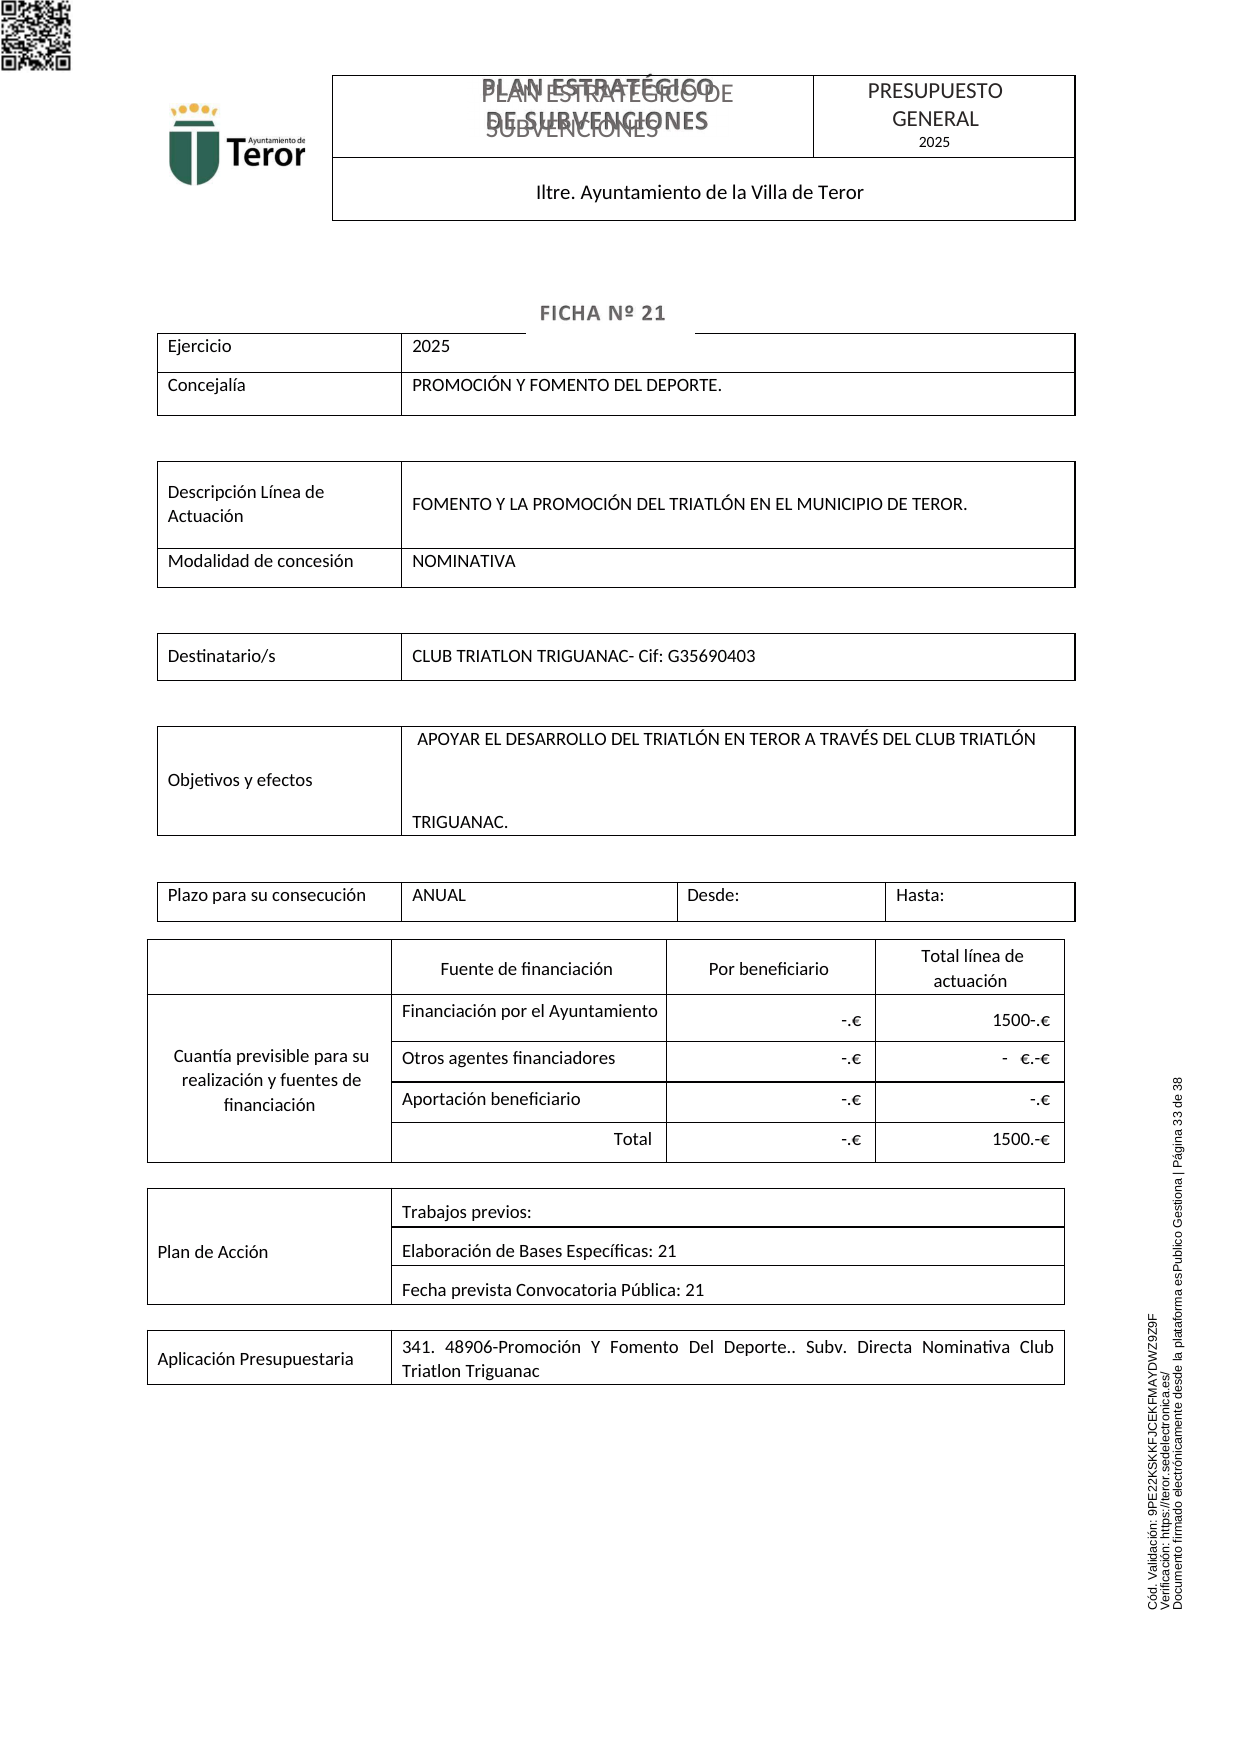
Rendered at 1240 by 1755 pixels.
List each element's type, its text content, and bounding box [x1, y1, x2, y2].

table_cell Financiación por el Ayuntamiento [392, 995, 666, 1041]
table_cell CLUB TRIATLON TRIGUANAC- Cif: G35690403 [402, 634, 1074, 680]
table_cell Hasta: [886, 883, 1074, 921]
table_header Fuente de financiación [392, 940, 666, 994]
table_header 341. 48906-Promoción Y Fomento Del Deporte.. Subv. Directa Nominativa Club Triatlon Triguanac [392, 1331, 1064, 1384]
table_header PLAN ESTRATÉGICO DE SUBVENCIONES [402, 76, 813, 157]
table_header [157, 75, 333, 333]
table_header Total línea de actuación [876, 940, 1064, 994]
table_cell [402, 836, 677, 882]
table_cell FOMENTO Y LA PROMOCIÓN DEL TRIATLÓN EN EL MUNICIPIO DE TEROR. [402, 462, 1074, 548]
table_cell 2025 [402, 334, 1074, 372]
table_cell ANUAL [402, 883, 677, 921]
table_cell 1500.-€ [876, 1123, 1064, 1162]
table_cell Descripción Línea de Actuación [158, 462, 401, 548]
table_header Por beneficiario [667, 940, 875, 994]
table_cell [333, 221, 402, 333]
table_header PRESUPUESTO GENERAL 2025 [814, 76, 1074, 157]
table_cell 1500-.€ [876, 995, 1064, 1041]
table_cell [402, 416, 1075, 461]
table_header Plan de Acción [148, 1189, 391, 1304]
table_cell Iltre. Ayuntamiento de la Villa de Teror [402, 158, 1074, 220]
table_cell [333, 158, 402, 220]
table_cell -.€ [667, 1123, 875, 1162]
table_cell - €.-€ [876, 1042, 1064, 1081]
table_cell Total [392, 1123, 666, 1162]
table_cell FICHA Nº 21 [402, 221, 1075, 333]
table_cell Otros agentes financiadores [392, 1042, 666, 1081]
table_cell Ejercicio [158, 334, 401, 372]
table_cell Modalidad de concesión [158, 549, 401, 587]
table_header Trabajos previos: [392, 1189, 1064, 1226]
table_cell TRIGUANAC. [402, 727, 677, 835]
table_cell -.€ [876, 1083, 1064, 1122]
table_cell -.€ [667, 995, 875, 1041]
table_cell Cuantía previsible para su realización y fuentes de financiación [148, 995, 391, 1162]
table_cell [402, 681, 1075, 726]
table_cell NOMINATIVA [402, 549, 1074, 587]
table_cell [157, 588, 402, 633]
table_cell Plazo para su consecución [158, 883, 401, 921]
table_cell PROMOCIÓN Y FOMENTO DEL DEPORTE. [402, 373, 1074, 415]
table_cell Fecha prevista Convocatoria Pública: 21 [392, 1266, 1064, 1304]
table_cell APOYAR EL DESARROLLO DEL TRIATLÓN EN TEROR A TRAVÉS DEL CLUB TRIATLÓN [677, 727, 1074, 835]
table_cell Concejalía [158, 373, 401, 415]
table_cell [157, 836, 402, 882]
table_header Aplicación Presupuestaria [148, 1331, 391, 1384]
table_cell Desde: [678, 883, 885, 921]
table_cell Elaboración de Bases Específicas: 21 [392, 1228, 1064, 1265]
table_header [333, 76, 402, 157]
table_cell Aportación beneficiario [392, 1083, 666, 1122]
table_cell [157, 681, 402, 726]
table_cell [402, 588, 1075, 633]
table_header [148, 940, 391, 994]
table_cell [677, 836, 1075, 882]
table_cell Destinatario/s [158, 634, 401, 680]
table_cell [157, 416, 402, 461]
table_cell -.€ [667, 1042, 875, 1081]
table_cell -.€ [667, 1083, 875, 1122]
table_cell Objetivos y efectos [158, 727, 401, 835]
